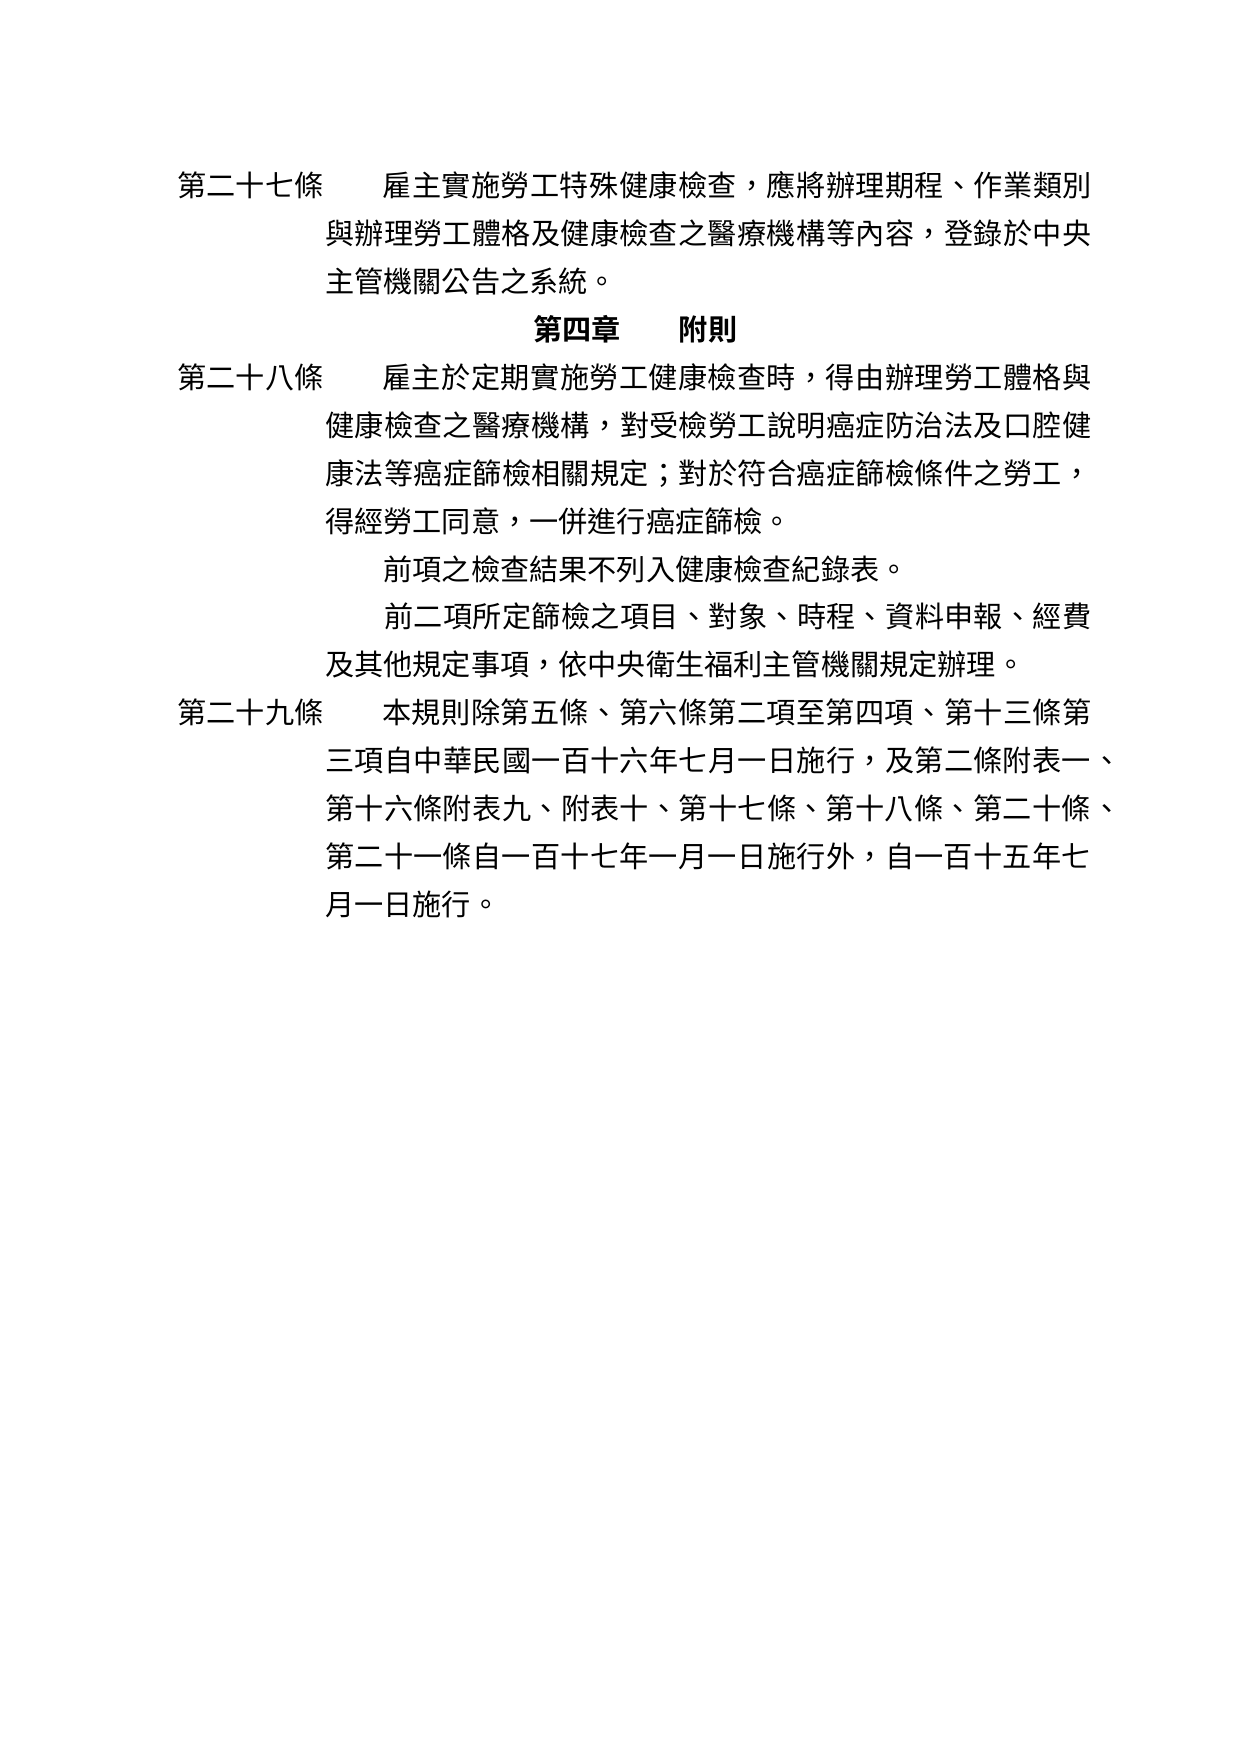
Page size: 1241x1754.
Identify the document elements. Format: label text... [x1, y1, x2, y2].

list 雇主實施勞工特殊健康檢查，應將辦理期程、作業類別與辦理勞工體格及健康檢查之醫療機構等內容，登錄於中央主管機關公告之系統。 [177, 158, 1092, 302]
list 雇主於定期實施勞工健康檢查時，得由辦理勞工體格與健康檢查之醫療機構，對受檢勞工說明癌症防治法及口腔健康法等癌症篩檢相關規定；對於符合癌症篩檢條件之勞工，得經勞工同意，一併進行癌症篩檢。 [177, 350, 1092, 542]
text 前項之檢查結果不列入健康檢查紀錄表。 [325, 542, 1092, 589]
list 本規則除第五條、第六條第二項至第四項、第十三條第三項自中華民國一百十六年七月一日施行，及第二條附表一、第十六條附表九、附表十、第十七條、第十八條、第二十條、第二十一條自一百十七年一月一日施行外，自一百十五年七月一日施行。 [177, 685, 1092, 925]
text 前二項所定篩檢之項目、對象、時程、資料申報、經費及其他規定事項，依中央衛生福利主管機關規定辦理。 [325, 589, 1092, 685]
text 第四章 附則 [177, 302, 1092, 350]
